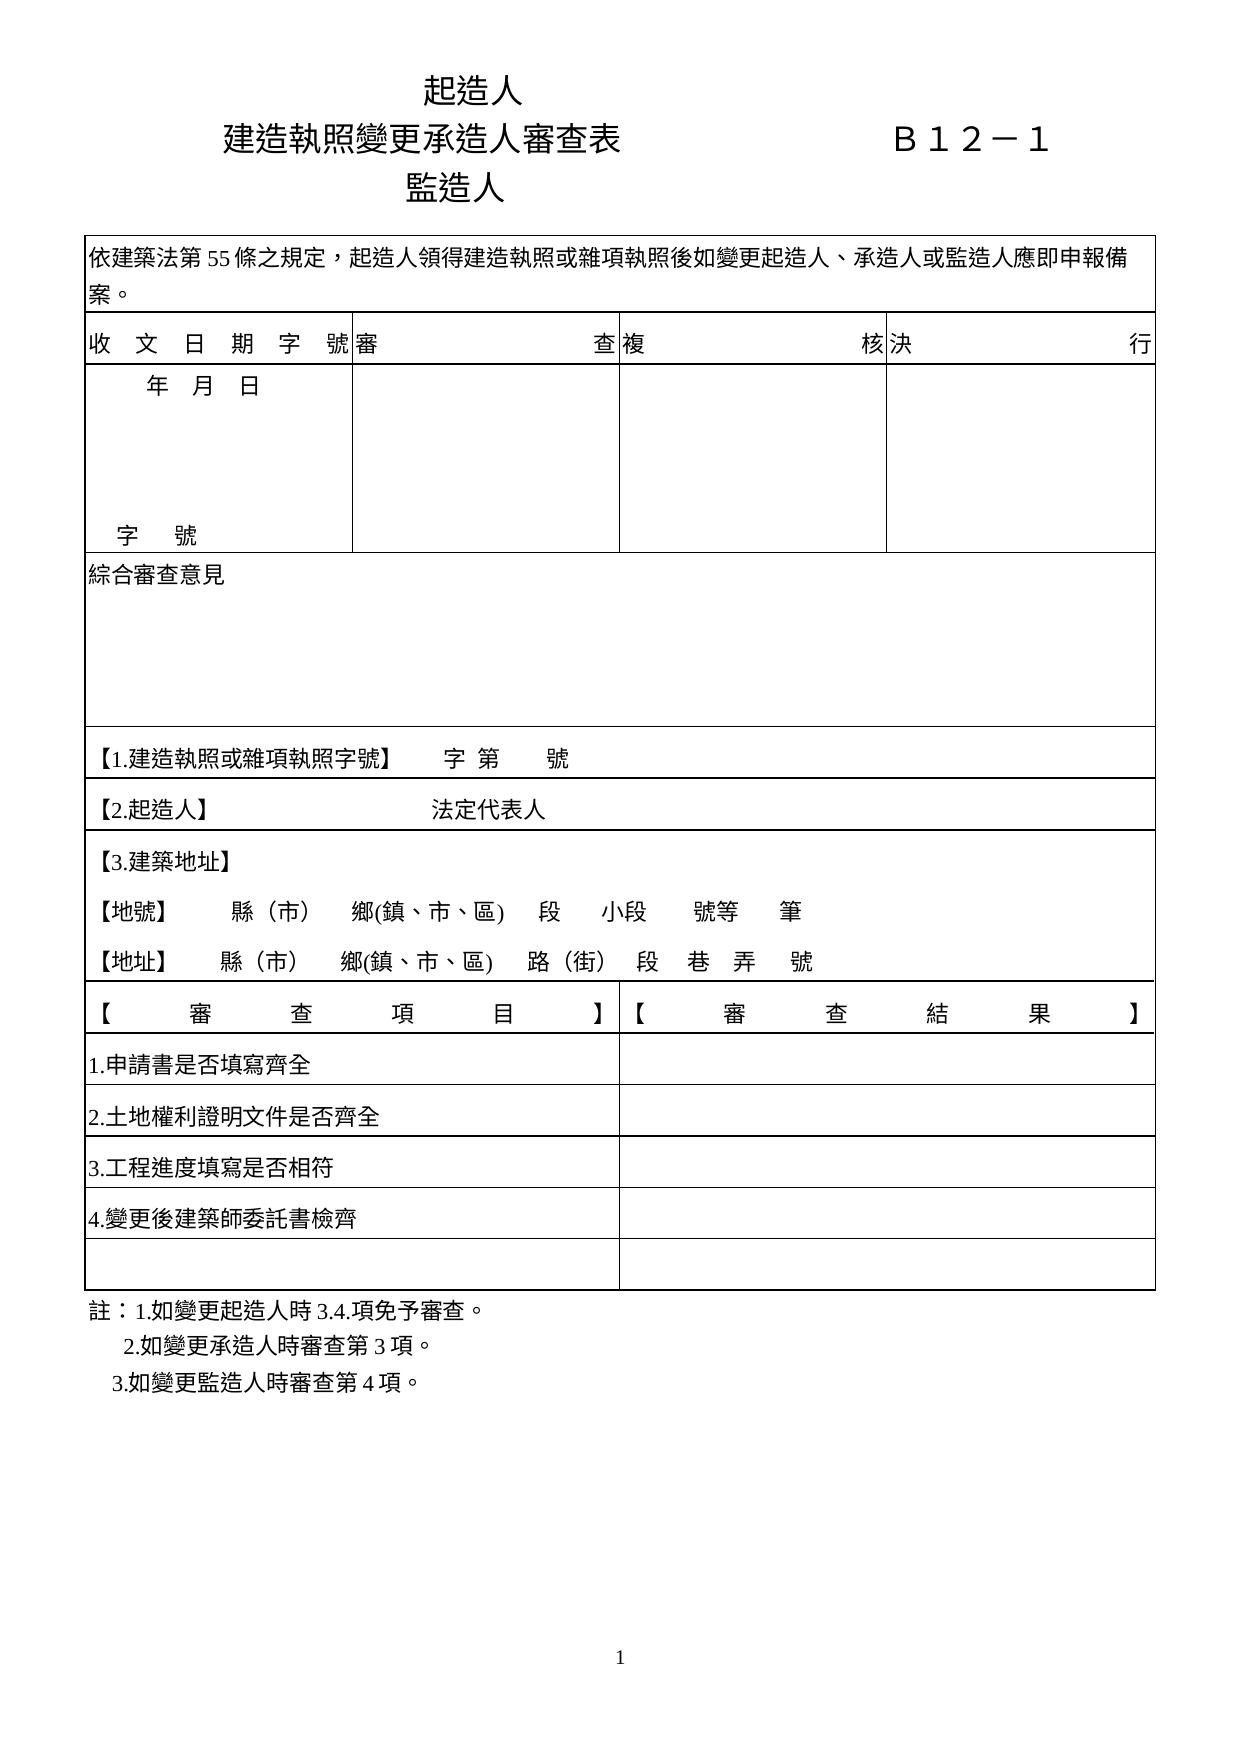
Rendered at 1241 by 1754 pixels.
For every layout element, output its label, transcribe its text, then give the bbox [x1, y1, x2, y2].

table_cell [353, 365, 619, 552]
table_cell [620, 365, 886, 552]
text 監造人 [89, 161, 1152, 210]
table_cell 1.申請書是否填寫齊全 [86, 1034, 619, 1083]
table_cell 3.工程進度填寫是否相符 [86, 1137, 619, 1187]
text 2.如變更承造人時審查第3項。 [89, 1326, 1152, 1362]
table_cell [620, 1085, 1155, 1135]
table_cell 4.變更後建築師委託書檢齊 [86, 1188, 619, 1238]
table_cell [620, 1188, 1155, 1238]
table_cell 複核 [620, 313, 886, 363]
text 註：1.如變更起造人時3.4.項免予審查。 [89, 1291, 1152, 1326]
table_cell 【審查結果】 [620, 980, 1155, 1032]
table_cell 決行 [887, 313, 1155, 363]
table_cell [887, 365, 1155, 552]
table_cell 審查 [353, 313, 619, 363]
table_cell 【1.建造執照或雜項執照字號】 字 第 號 [86, 727, 1155, 777]
table_cell 年 月 日 字 號 [86, 365, 352, 552]
table_cell 收文日期字號 [86, 313, 352, 363]
table_cell 【2.起造人】 法定代表人 [86, 779, 1155, 829]
text 建造執照變更承造人審查表 Ｂ１２－１ [89, 113, 1152, 161]
table_cell [620, 1032, 1155, 1083]
text 起造人 [89, 65, 1152, 113]
table_cell 【審查項目】 [86, 982, 619, 1032]
table_cell 2.土地權利證明文件是否齊全 [86, 1085, 619, 1135]
table_cell [620, 1239, 1155, 1289]
table_cell 綜合審查意見 [86, 553, 1155, 726]
table_header 依建築法第55條之規定，起造人領得建造執照或雜項執照後如變更起造人、承造人或監造人應即申報備案。 [86, 236, 1155, 311]
table_cell 【3.建築地址】 【地號】 縣（市） 鄉(鎮、市、區) 段 小段 號等 筆 【地址】 縣（市） 鄉(鎮、市、區) 路（街） 段 巷 弄 號 [86, 831, 1155, 980]
text 3.如變更監造人時審查第4項。 [89, 1362, 1152, 1399]
table_cell [620, 1137, 1155, 1187]
table_cell [86, 1239, 619, 1289]
